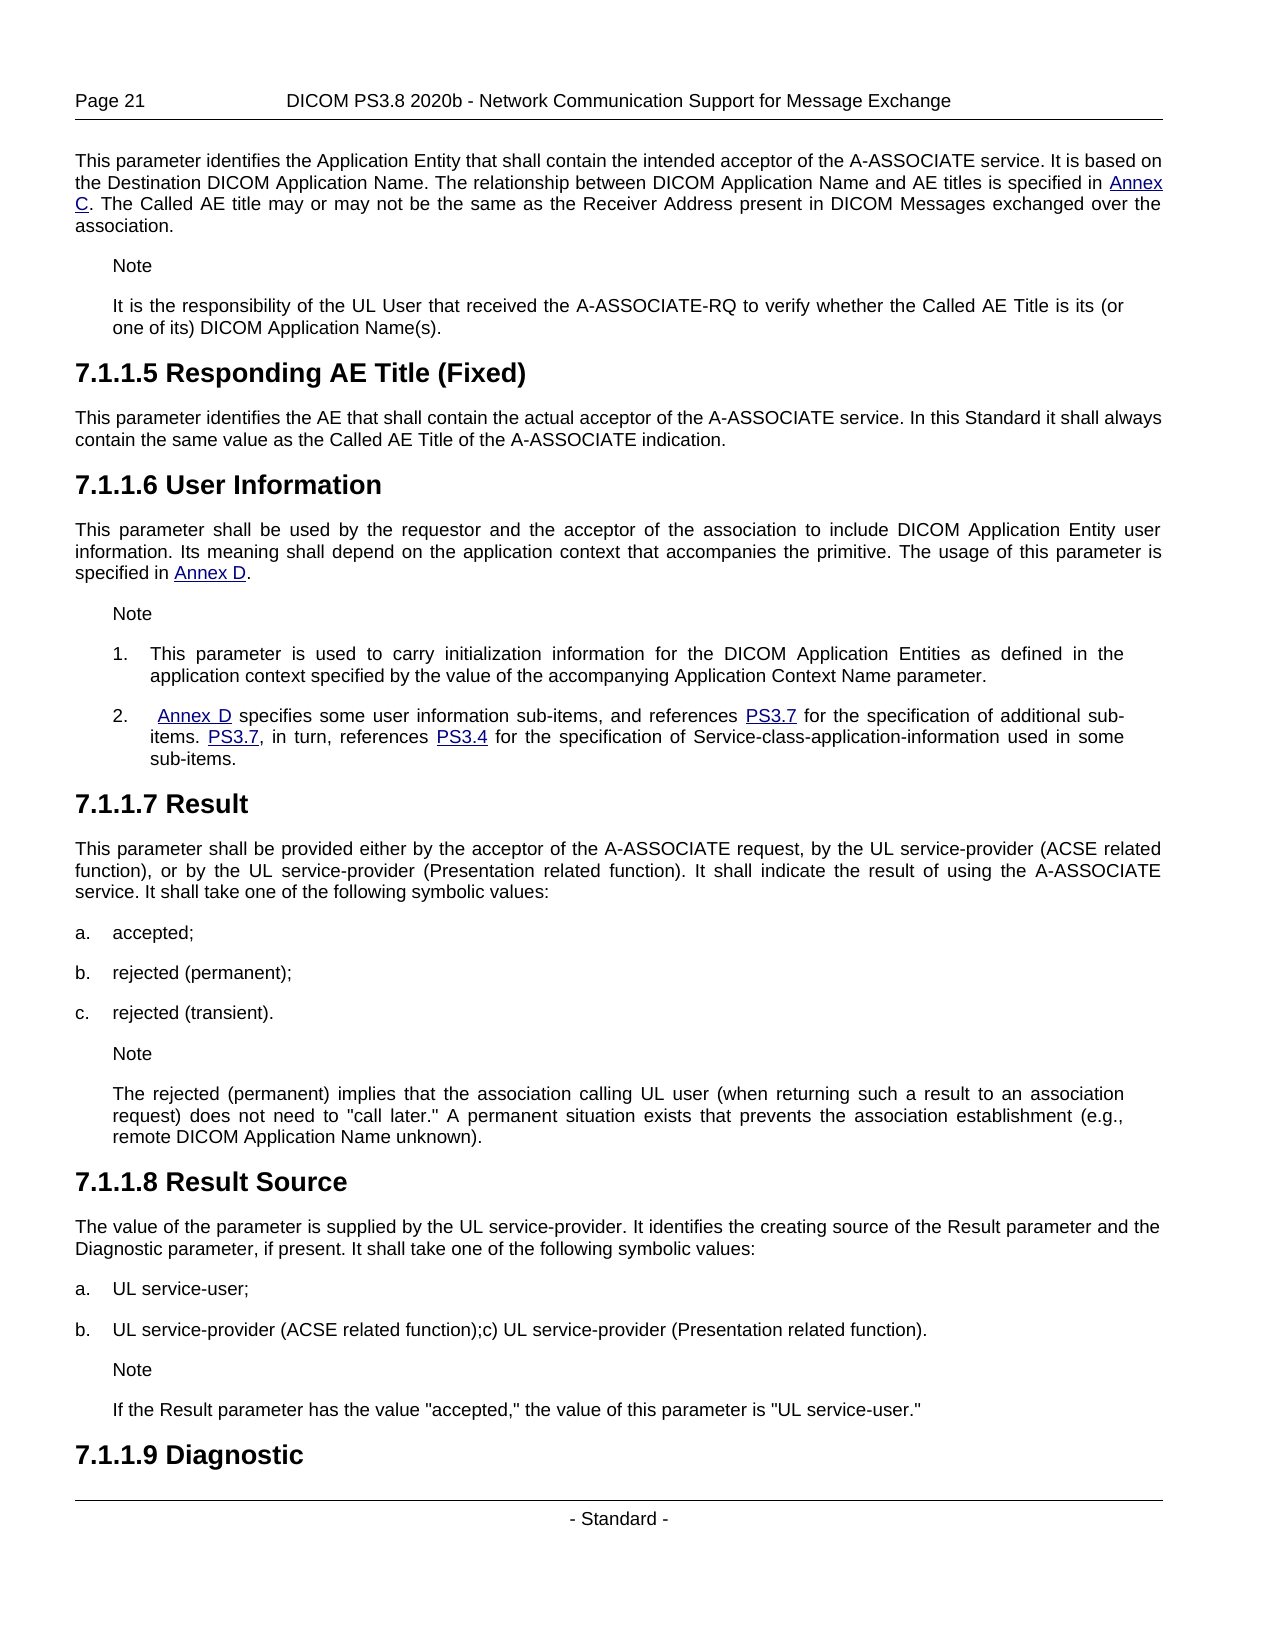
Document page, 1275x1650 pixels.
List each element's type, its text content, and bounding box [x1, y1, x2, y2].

text 7.1.1.5 Responding AE Title (Fixed) [75, 357, 1162, 388]
text 7.1.1.7 Result [75, 788, 1162, 819]
text a. UL service-user; [75, 1278, 1162, 1300]
text If the Result parameter has the value "accepted," the value of this parameter is "UL service-user." [112, 1399, 1125, 1421]
text b. UL service-provider (ACSE related function);c) UL service-provider (Presentation related function). [75, 1318, 1162, 1340]
text Note [112, 255, 1125, 277]
text This parameter shall be provided either by the acceptor of the A-ASSOCIATE request, by the UL service-provider (ACSE related function), or by the UL service-provider (Presentation related function). It shall indicate the result of using the A-ASSOCIATE service. It shall take one of the following symbolic values: [75, 838, 1162, 903]
text Note [112, 1359, 1125, 1380]
text a. accepted; [75, 922, 1162, 943]
text Note [112, 602, 1125, 624]
text 1. This parameter is used to carry initialization information for the DICOM Application Entities as defined in the application context specified by the value of the accompanying Application Context Name parameter. [112, 643, 1125, 686]
text It is the responsibility of the UL User that received the A-ASSOCIATE-RQ to verify whether the Called AE Title is its (or one of its) DICOM Application Name(s). [112, 295, 1125, 338]
text 7.1.1.8 Result Source [75, 1166, 1162, 1197]
text b. rejected (permanent); [75, 962, 1162, 983]
text c. rejected (transient). [75, 1002, 1162, 1024]
text This parameter shall be used by the requestor and the acceptor of the association to include DICOM Application Entity user information. Its meaning shall depend on the application context that accompanies the primitive. The usage of this parameter is specified in Annex D. [75, 519, 1162, 584]
text This parameter identifies the Application Entity that shall contain the intended acceptor of the A-ASSOCIATE service. It is based on the Destination DICOM Application Name. The relationship between DICOM Application Name and AE titles is specified in Annex C. The Called AE title may or may not be the same as the Receiver Address present in DICOM Messages exchanged over the association. [75, 150, 1162, 236]
text This parameter identifies the AE that shall contain the actual acceptor of the A-ASSOCIATE service. In this Standard it shall always contain the same value as the Called AE Title of the A-ASSOCIATE indication. [75, 407, 1162, 450]
text 7.1.1.9 Diagnostic [75, 1439, 1162, 1471]
text The rejected (permanent) implies that the association calling UL user (when returning such a result to an association request) does not need to "call later." A permanent situation exists that prevents the association establishment (e.g., remote DICOM Application Name unknown). [112, 1083, 1125, 1147]
text 2. Annex D specifies some user information sub-items, and references PS3.7 for the specification of additional sub-items. PS3.7, in turn, references PS3.4 for the specification of Service-class-application-information used in some sub-items. [112, 705, 1125, 769]
text The value of the parameter is supplied by the UL service-provider. It identifies the creating source of the Result parameter and the Diagnostic parameter, if present. It shall take one of the following symbolic values: [75, 1216, 1162, 1259]
text 7.1.1.6 User Information [75, 469, 1162, 500]
text Note [112, 1042, 1125, 1064]
